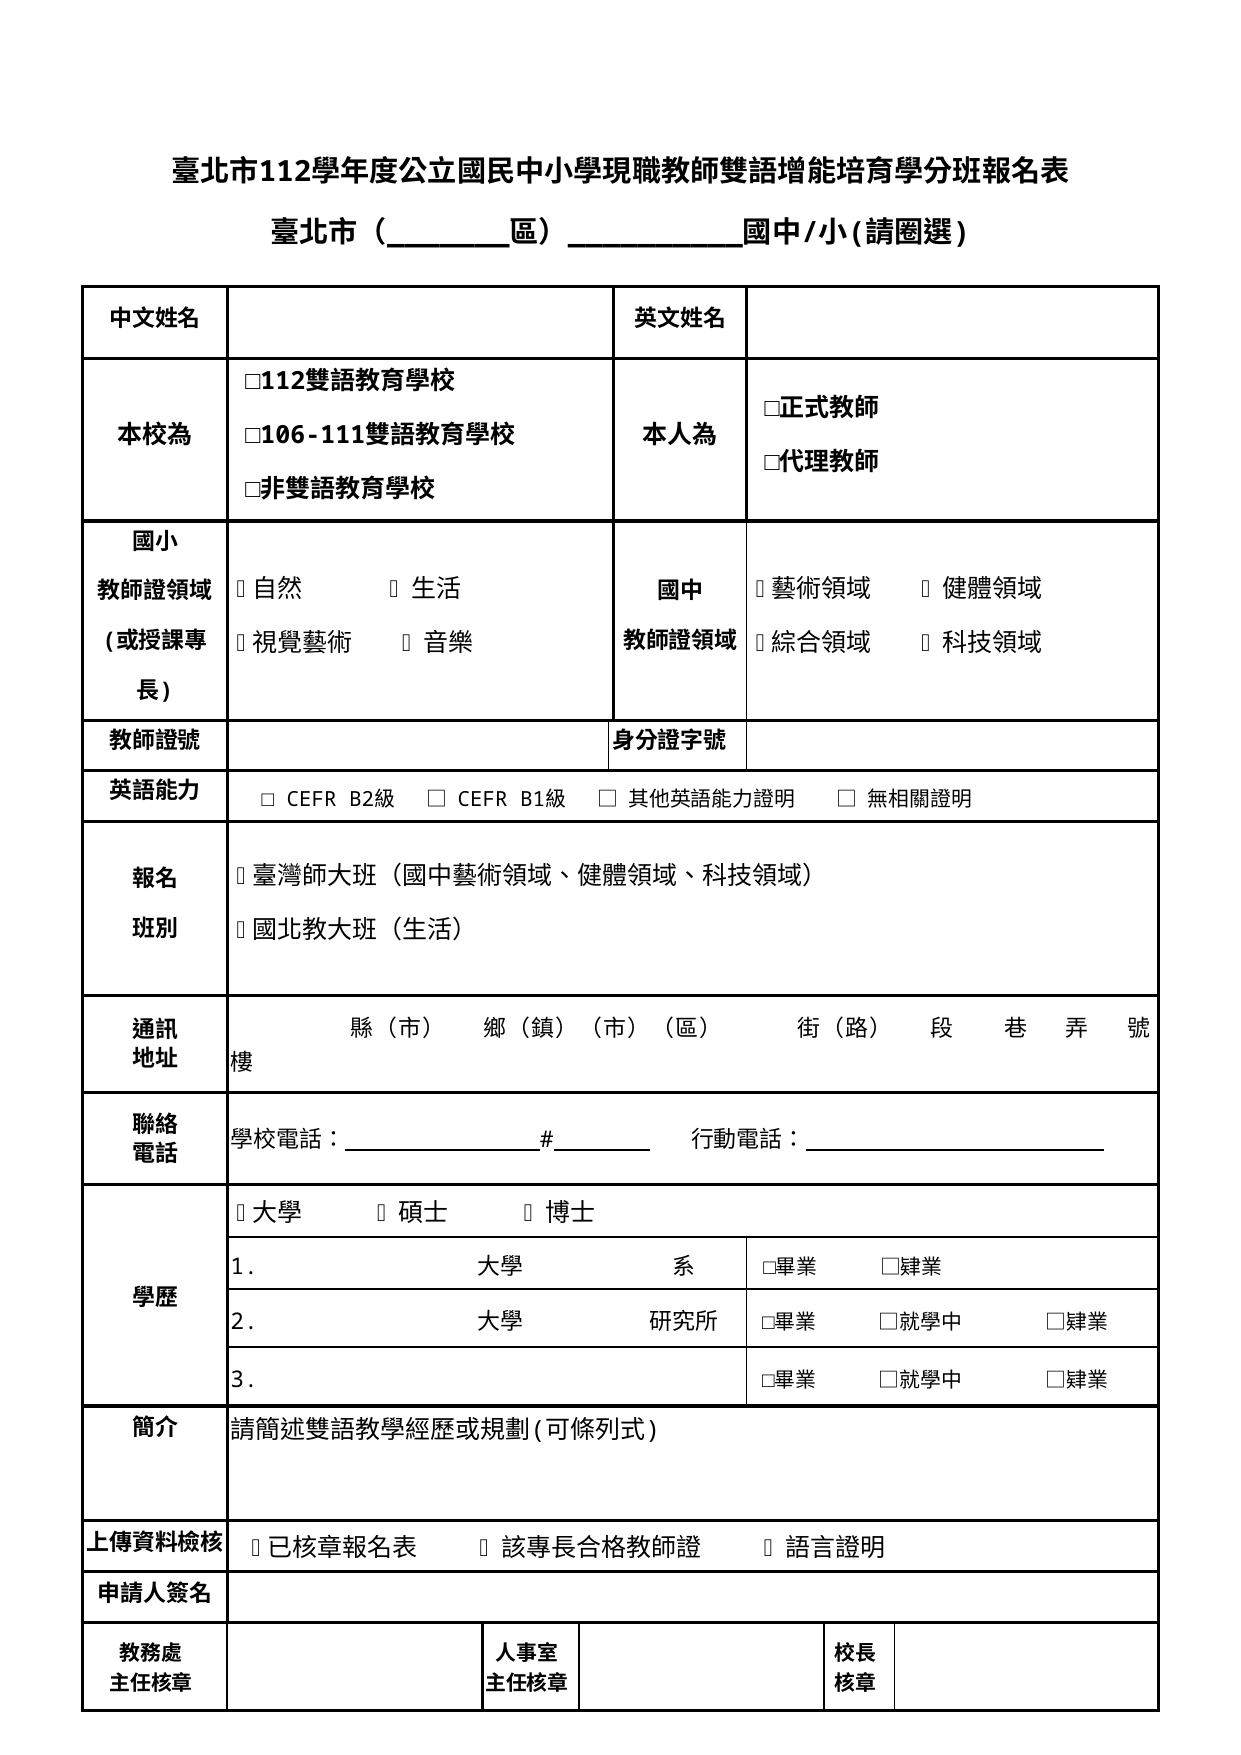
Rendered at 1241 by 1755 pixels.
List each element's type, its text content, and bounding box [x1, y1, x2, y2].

table_cell □正式教師 □代理教師 [748, 360, 1157, 519]
table_header [748, 288, 1157, 357]
table_cell [229, 722, 608, 769]
table_cell □畢業 □就學中 □肄業 [747, 1290, 1157, 1346]
table_cell 通訊 地址 [84, 997, 226, 1091]
table_cell □112雙語教育學校 □106-111雙語教育學校 □非雙語教育學校 [229, 360, 612, 519]
table_cell 本人為 [615, 360, 745, 519]
table_cell [580, 1624, 823, 1709]
table_cell [229, 1573, 1157, 1621]
table_cell 上傳資料檢核 [84, 1522, 226, 1570]
table_cell 人事室 主任核章 [484, 1624, 578, 1709]
table_cell [228, 1624, 481, 1709]
table_header [229, 288, 612, 357]
table_cell 申請人簽名 [84, 1573, 226, 1621]
text 臺北市（_______區）__________國中/小(請圈選) [102, 203, 1138, 253]
table_cell 2. 大學 研究所 [229, 1290, 746, 1346]
table_cell 聯絡 電話 [84, 1094, 226, 1183]
table_cell 本校為 [84, 360, 226, 519]
table_cell 簡介 [84, 1408, 226, 1519]
table_cell 學校電話： # 行動電話： x [229, 1094, 1157, 1183]
table_cell 國小 教師證領域 (或授課專長) [84, 523, 226, 718]
table_cell 縣（市） 鄉（鎮）（市）（區） 街（路） 段 巷 弄 號 樓 [229, 997, 1157, 1091]
table_cell 1. 大學 系 [229, 1238, 746, 1288]
table_cell 身分證字號 [609, 722, 746, 769]
table_cell  臺灣師大班（國中藝術領域、健體領域、科技領域）  國北教大班（生活） [229, 823, 1157, 993]
table_header 英文姓名 [615, 288, 745, 357]
table_cell 校長核章 [825, 1624, 894, 1709]
table_cell 報名 班別 [84, 823, 226, 993]
table_cell  自然  生活  視覺藝術  音樂 [229, 523, 612, 718]
table_cell □畢業 □就學中 □肄業 [747, 1348, 1157, 1404]
table_cell [747, 722, 1157, 769]
text 臺北市112學年度公立國民中小學現職教師雙語增能培育學分班報名表 [102, 148, 1138, 190]
table_cell 請簡述雙語教學經歷或規劃(可條列式) [229, 1408, 1157, 1519]
table_cell 國中 教師證領域 [615, 523, 746, 718]
table_cell  已核章報名表  該專長合格教師證  語言證明 [229, 1522, 1157, 1570]
table_cell □畢業 □肄業 [747, 1238, 1157, 1288]
table_header 中文姓名 [84, 288, 226, 357]
table_cell  大學  碩士  博士 [229, 1186, 1157, 1236]
table_cell 3. [229, 1348, 746, 1404]
table_cell  藝術領域  健體領域  綜合領域  科技領域 [747, 523, 1157, 718]
table_cell 學歷 [84, 1186, 226, 1404]
table_cell 教師證號 [84, 722, 226, 769]
table_cell 教務處 主任核章 [84, 1624, 226, 1709]
table_cell [895, 1624, 1157, 1709]
table_cell □ CEFR B2級 □ CEFR B1級 □ 其他英語能力證明 □ 無相關證明 [229, 772, 1157, 820]
table_cell 英語能力 [84, 772, 226, 820]
